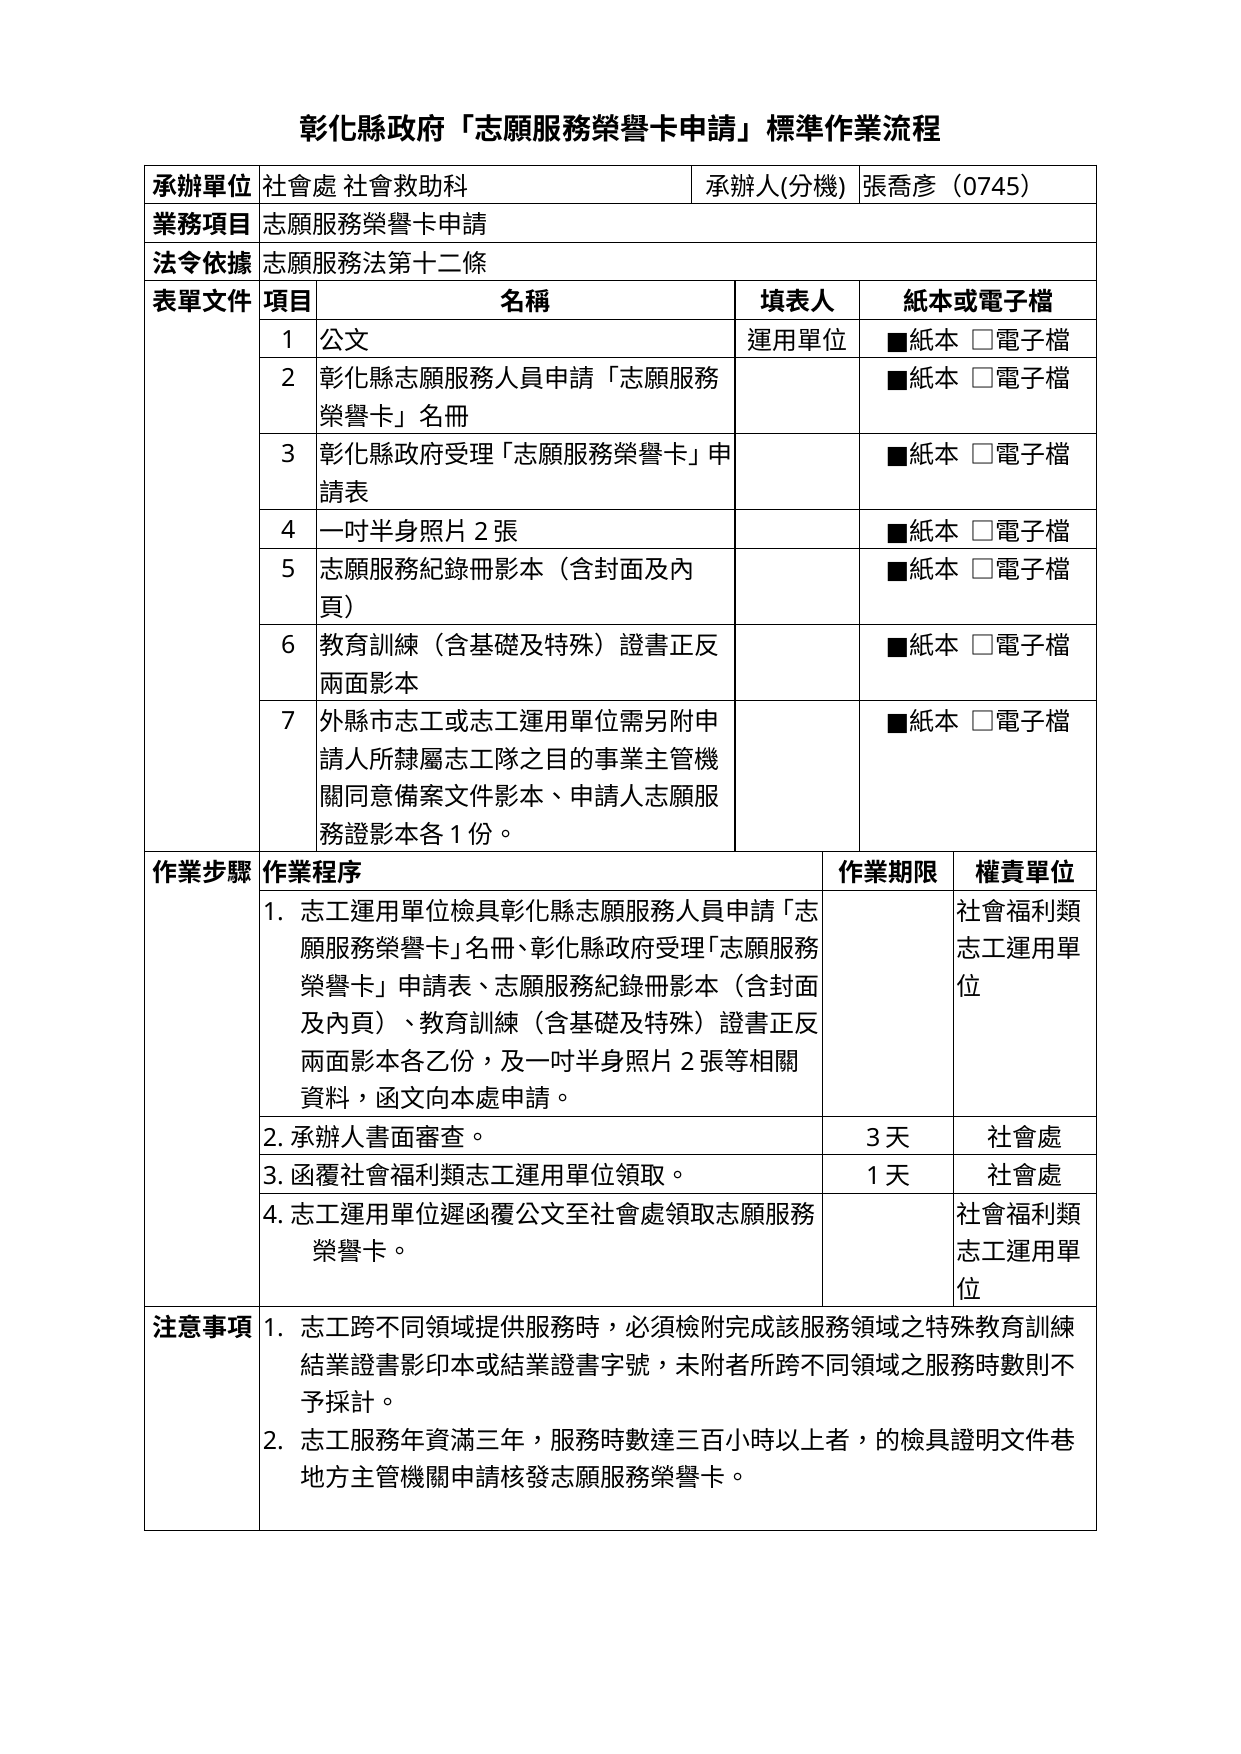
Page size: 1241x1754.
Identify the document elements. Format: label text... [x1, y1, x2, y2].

table_cell 志願服務法第十二條 [260, 243, 1096, 280]
table_cell ■紙本 □電子檔 [860, 701, 1096, 851]
table_cell [736, 625, 859, 700]
table_cell ■紙本 □電子檔 [860, 434, 1096, 509]
table_cell 6 [260, 625, 316, 700]
table_cell 社會福利類志工運用單位 [954, 891, 1096, 1116]
table_cell 公文 [317, 320, 734, 357]
table_cell 社會處 [954, 1117, 1096, 1154]
table_cell 業務項目 [145, 204, 259, 242]
table_cell 一吋半身照片2張 [317, 510, 734, 548]
table_cell [736, 510, 859, 548]
table_cell 項目 [260, 281, 316, 319]
table_cell 外縣市志工或志工運用單位需另附申請人所隸屬志工隊之目的事業主管機關同意備案文件影本、申請人志願服務證影本各1份。 [317, 701, 734, 851]
table_cell ■紙本 □電子檔 [860, 549, 1096, 624]
table_cell 5 [260, 549, 316, 624]
table_cell 教育訓練（含基礎及特殊）證書正反兩面影本 [317, 625, 734, 700]
table_cell 填表人 [736, 281, 859, 319]
table_cell 3 [260, 434, 316, 509]
table_cell 2 [260, 358, 316, 433]
table_cell 3天 [823, 1117, 953, 1154]
table_cell 4. 志工運用單位遲函覆公文至社會處領取志願服務榮譽卡。 [260, 1194, 822, 1306]
table_header 社會處 社會救助科 [260, 166, 691, 203]
table_header 張喬彥（0745） [860, 166, 1096, 203]
table_header 承辦人(分機) [692, 166, 859, 203]
table_cell ■紙本 □電子檔 [860, 358, 1096, 433]
table_cell [823, 1194, 953, 1306]
table_cell 1 [260, 320, 316, 357]
table_cell 7 [260, 701, 316, 851]
table_cell 作業期限 [823, 852, 953, 889]
table_cell 作業程序 [260, 852, 822, 889]
table_cell 運用單位 [736, 320, 859, 357]
table_cell 志工運用單位檢具彰化縣志願服務人員申請「志願服務榮譽卡」名冊、彰化縣政府受理「志願服務榮譽卡」申請表、志願服務紀錄冊影本（含封面及內頁）、教育訓練（含基礎及特殊）證書正反兩面影本各乙份，及一吋半身照片2張等相關資料，函文向本處申請。 [260, 891, 822, 1116]
table_cell [736, 701, 859, 851]
table_cell 法令依據 [145, 243, 259, 280]
table_cell 志工跨不同領域提供服務時，必須檢附完成該服務領域之特殊教育訓練結業證書影印本或結業證書字號，未附者所跨不同領域之服務時數則不予採計。 志工服務年資滿三年，服務時數達三百小時以上者，的檢具證明文件巷地方主管機關申請核發志願服務榮譽卡。 [260, 1307, 1096, 1530]
table_cell 彰化縣政府受理「志願服務榮譽卡」申請表 [317, 434, 734, 509]
table_cell ■紙本 □電子檔 [860, 510, 1096, 548]
table_cell ■紙本 □電子檔 [860, 320, 1096, 357]
text 彰化縣政府「志願服務榮譽卡申請」標準作業流程 [148, 89, 1092, 164]
table_cell 注意事項 [145, 1307, 259, 1530]
table_cell 名稱 [317, 281, 734, 319]
table_header 承辦單位 [145, 166, 259, 203]
table_cell 彰化縣志願服務人員申請「志願服務榮譽卡」名冊 [317, 358, 734, 433]
table_cell 1天 [823, 1155, 953, 1193]
table_cell 4 [260, 510, 316, 548]
table_cell 3. 函覆社會福利類志工運用單位領取。 [260, 1155, 822, 1193]
table_cell 志願服務榮譽卡申請 [260, 204, 1096, 242]
table_cell ■紙本 □電子檔 [860, 625, 1096, 700]
table_cell 社會處 [954, 1155, 1096, 1193]
table_cell 社會福利類志工運用單位 [954, 1194, 1096, 1306]
table_cell [823, 891, 953, 1116]
table_cell 表單文件 [145, 281, 259, 851]
table_cell 紙本或電子檔 [860, 281, 1096, 319]
table_cell 作業步驟 [145, 852, 259, 1306]
table_cell [736, 434, 859, 509]
table_cell 志願服務紀錄冊影本（含封面及內頁） [317, 549, 734, 624]
table_cell [736, 358, 859, 433]
table_cell 權責單位 [954, 852, 1096, 889]
table_cell [736, 549, 859, 624]
table_cell 2. 承辦人書面審查。 [260, 1117, 822, 1154]
